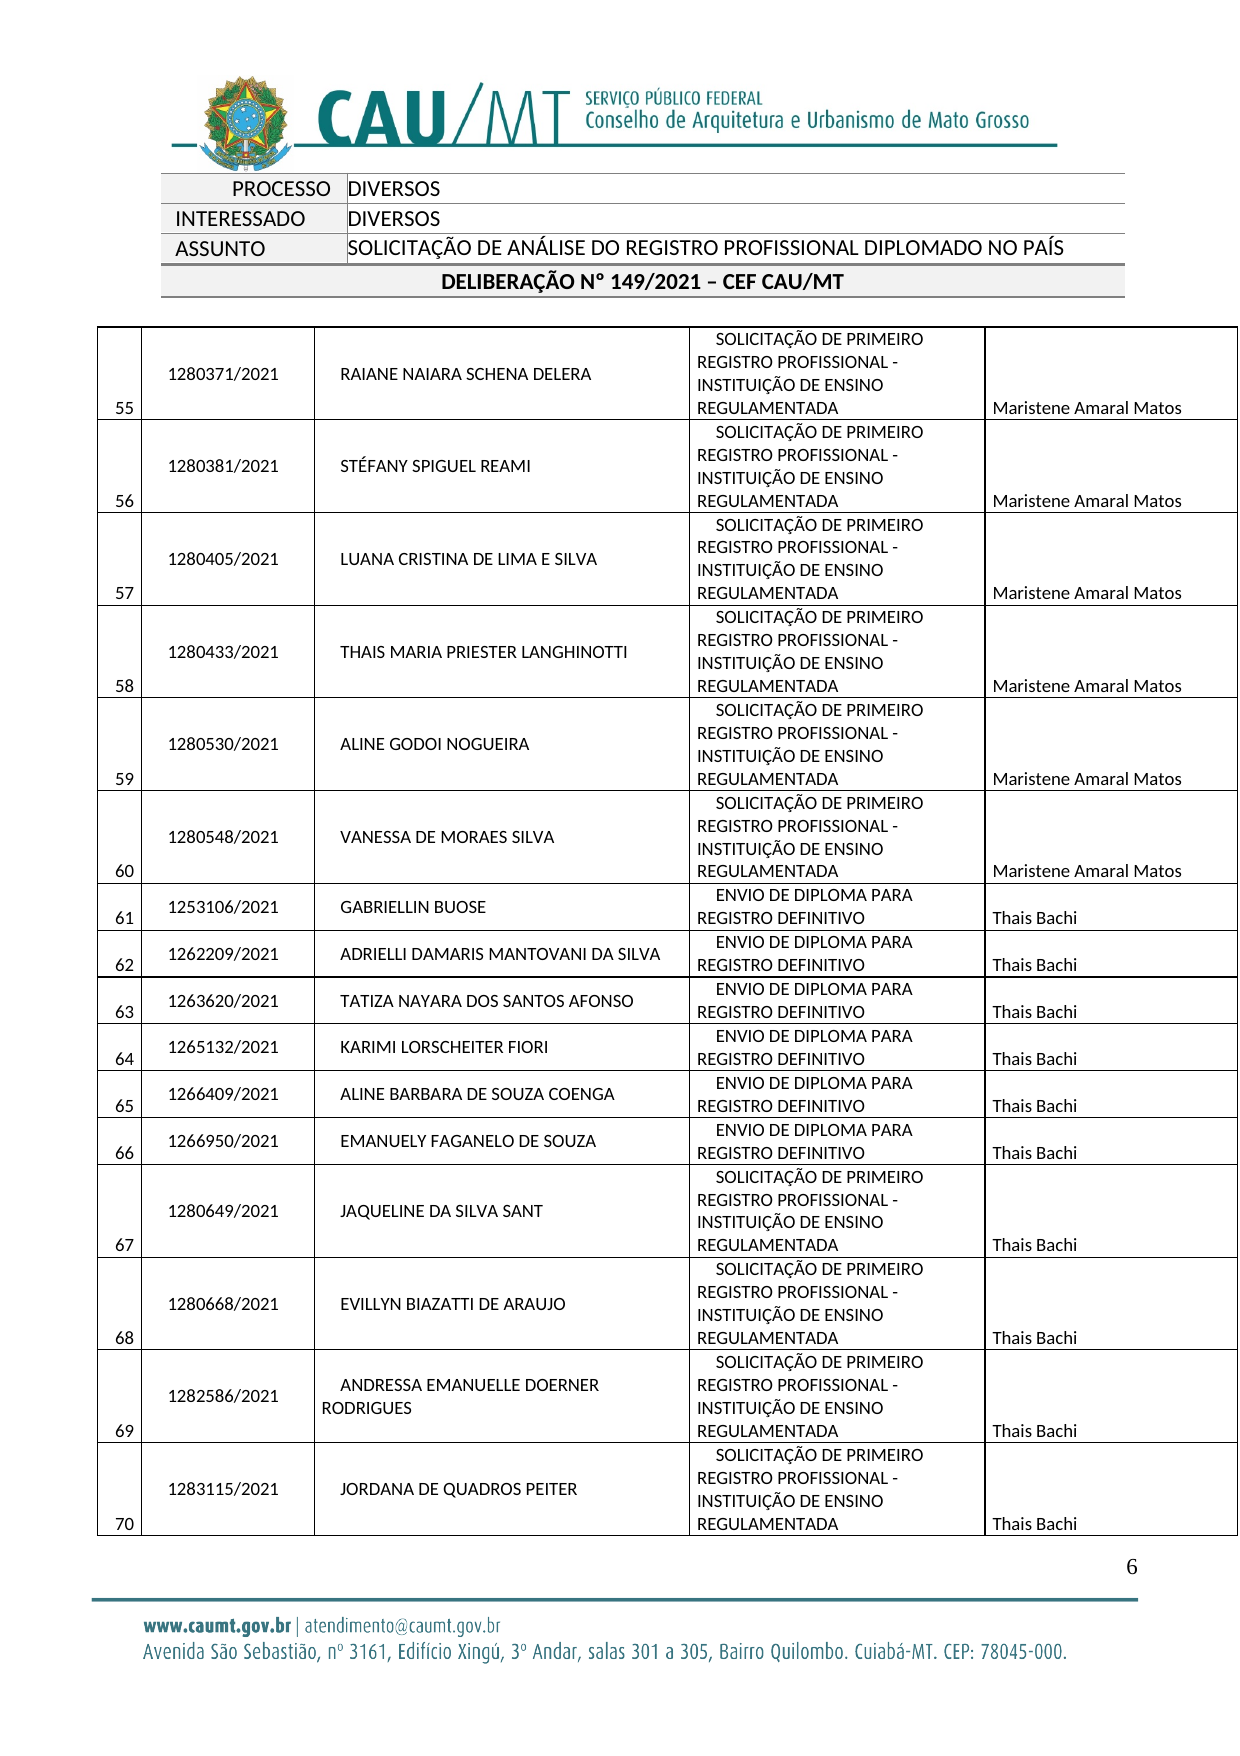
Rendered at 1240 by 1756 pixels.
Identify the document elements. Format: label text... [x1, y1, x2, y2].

table_cell KARIMI LORSCHEITER FIORI [315, 1024, 689, 1070]
table_cell SOLICITAÇÃO DE PRIMEIRO REGISTRO PROFISSIONAL - INSTITUIÇÃO DE ENSINO REGULAMENTADA [690, 1165, 984, 1257]
table_cell SOLICITAÇÃO DE PRIMEIRO REGISTRO PROFISSIONAL - INSTITUIÇÃO DE ENSINO REGULAMENTADA [690, 1443, 984, 1535]
table_cell Thais Bachi [986, 1165, 1237, 1257]
table_cell 62 [98, 931, 141, 976]
table_cell 68 [98, 1258, 141, 1349]
table_cell 1280668/2021 [142, 1258, 314, 1349]
table_cell 63 [98, 978, 141, 1023]
table_cell 1266950/2021 [142, 1118, 314, 1164]
table_cell Thais Bachi [986, 1443, 1237, 1535]
table_cell Maristene Amaral Matos [986, 698, 1237, 790]
table_cell 60 [98, 791, 141, 883]
table_cell ALINE GODOI NOGUEIRA [315, 698, 689, 790]
table_cell EMANUELY FAGANELO DE SOUZA [315, 1118, 689, 1164]
table_cell SOLICITAÇÃO DE PRIMEIRO REGISTRO PROFISSIONAL - INSTITUIÇÃO DE ENSINO REGULAMENTADA [690, 1350, 984, 1442]
table_cell ENVIO DE DIPLOMA PARA REGISTRO DEFINITIVO [690, 884, 984, 929]
table_cell THAIS MARIA PRIESTER LANGHINOTTI [315, 606, 689, 697]
table_cell LUANA CRISTINA DE LIMA E SILVA [315, 513, 689, 604]
table_cell 1280530/2021 [142, 698, 314, 790]
table_cell 65 [98, 1071, 141, 1117]
table_cell 57 [98, 513, 141, 604]
table_cell Thais Bachi [986, 1071, 1237, 1117]
table_cell 67 [98, 1165, 141, 1257]
table_cell Thais Bachi [986, 931, 1237, 976]
table_cell 1282586/2021 [142, 1350, 314, 1442]
table_cell SOLICITAÇÃO DE PRIMEIRO REGISTRO PROFISSIONAL - INSTITUIÇÃO DE ENSINO REGULAMENTADA [690, 606, 984, 697]
table_cell Thais Bachi [986, 1258, 1237, 1349]
table_cell 1280433/2021 [142, 606, 314, 697]
table_cell Thais Bachi [986, 978, 1237, 1023]
table_cell ADRIELLI DAMARIS MANTOVANI DA SILVA [315, 931, 689, 976]
table_cell 61 [98, 884, 141, 929]
table_cell JORDANA DE QUADROS PEITER [315, 1443, 689, 1535]
table_cell Thais Bachi [986, 1024, 1237, 1070]
table_cell 70 [98, 1443, 141, 1535]
table_cell SOLICITAÇÃO DE PRIMEIRO REGISTRO PROFISSIONAL - INSTITUIÇÃO DE ENSINO REGULAMENTADA [690, 698, 984, 790]
table_cell ALINE BARBARA DE SOUZA COENGA [315, 1071, 689, 1117]
table_cell 1280381/2021 [142, 420, 314, 512]
table_cell SOLICITAÇÃO DE PRIMEIRO REGISTRO PROFISSIONAL - INSTITUIÇÃO DE ENSINO REGULAMENTADA [690, 1258, 984, 1349]
table_cell 58 [98, 606, 141, 697]
table_cell SOLICITAÇÃO DE PRIMEIRO REGISTRO PROFISSIONAL - INSTITUIÇÃO DE ENSINO REGULAMENTADA [690, 791, 984, 883]
table_cell SOLICITAÇÃO DE PRIMEIRO REGISTRO PROFISSIONAL - INSTITUIÇÃO DE ENSINO REGULAMENTADA [690, 420, 984, 512]
table_cell Maristene Amaral Matos [986, 328, 1237, 419]
table_cell ENVIO DE DIPLOMA PARA REGISTRO DEFINITIVO [690, 978, 984, 1023]
table_cell SOLICITAÇÃO DE PRIMEIRO REGISTRO PROFISSIONAL - INSTITUIÇÃO DE ENSINO REGULAMENTADA [690, 328, 984, 419]
table_cell 66 [98, 1118, 141, 1164]
table_cell ENVIO DE DIPLOMA PARA REGISTRO DEFINITIVO [690, 1118, 984, 1164]
table_cell STÉFANY SPIGUEL REAMI [315, 420, 689, 512]
table_cell SOLICITAÇÃO DE PRIMEIRO REGISTRO PROFISSIONAL - INSTITUIÇÃO DE ENSINO REGULAMENTADA [690, 513, 984, 604]
table_cell 1262209/2021 [142, 931, 314, 976]
table_cell Maristene Amaral Matos [986, 791, 1237, 883]
table_cell 1266409/2021 [142, 1071, 314, 1117]
table_cell TATIZA NAYARA DOS SANTOS AFONSO [315, 978, 689, 1023]
table_cell ANDRESSA EMANUELLE DOERNER RODRIGUES [315, 1350, 689, 1442]
table_cell ENVIO DE DIPLOMA PARA REGISTRO DEFINITIVO [690, 1071, 984, 1117]
table_cell JAQUELINE DA SILVA SANT [315, 1165, 689, 1257]
table_cell 1280371/2021 [142, 328, 314, 419]
table_cell 1280405/2021 [142, 513, 314, 604]
table_cell RAIANE NAIARA SCHENA DELERA [315, 328, 689, 419]
table_cell Thais Bachi [986, 1118, 1237, 1164]
table_cell Thais Bachi [986, 884, 1237, 929]
table_cell 1265132/2021 [142, 1024, 314, 1070]
table_cell 1280548/2021 [142, 791, 314, 883]
table_cell 56 [98, 420, 141, 512]
table_cell Thais Bachi [986, 1350, 1237, 1442]
table_cell VANESSA DE MORAES SILVA [315, 791, 689, 883]
table_cell Maristene Amaral Matos [986, 420, 1237, 512]
table_cell ENVIO DE DIPLOMA PARA REGISTRO DEFINITIVO [690, 1024, 984, 1070]
table_cell 59 [98, 698, 141, 790]
table_cell Maristene Amaral Matos [986, 513, 1237, 604]
table_cell EVILLYN BIAZATTI DE ARAUJO [315, 1258, 689, 1349]
table_cell 69 [98, 1350, 141, 1442]
table_cell 1280649/2021 [142, 1165, 314, 1257]
table_cell 1253106/2021 [142, 884, 314, 929]
table_cell Maristene Amaral Matos [986, 606, 1237, 697]
table_cell 1283115/2021 [142, 1443, 314, 1535]
table_cell 55 [98, 328, 141, 419]
table_cell GABRIELLIN BUOSE [315, 884, 689, 929]
table_cell 1263620/2021 [142, 978, 314, 1023]
table_cell ENVIO DE DIPLOMA PARA REGISTRO DEFINITIVO [690, 931, 984, 976]
table_cell 64 [98, 1024, 141, 1070]
